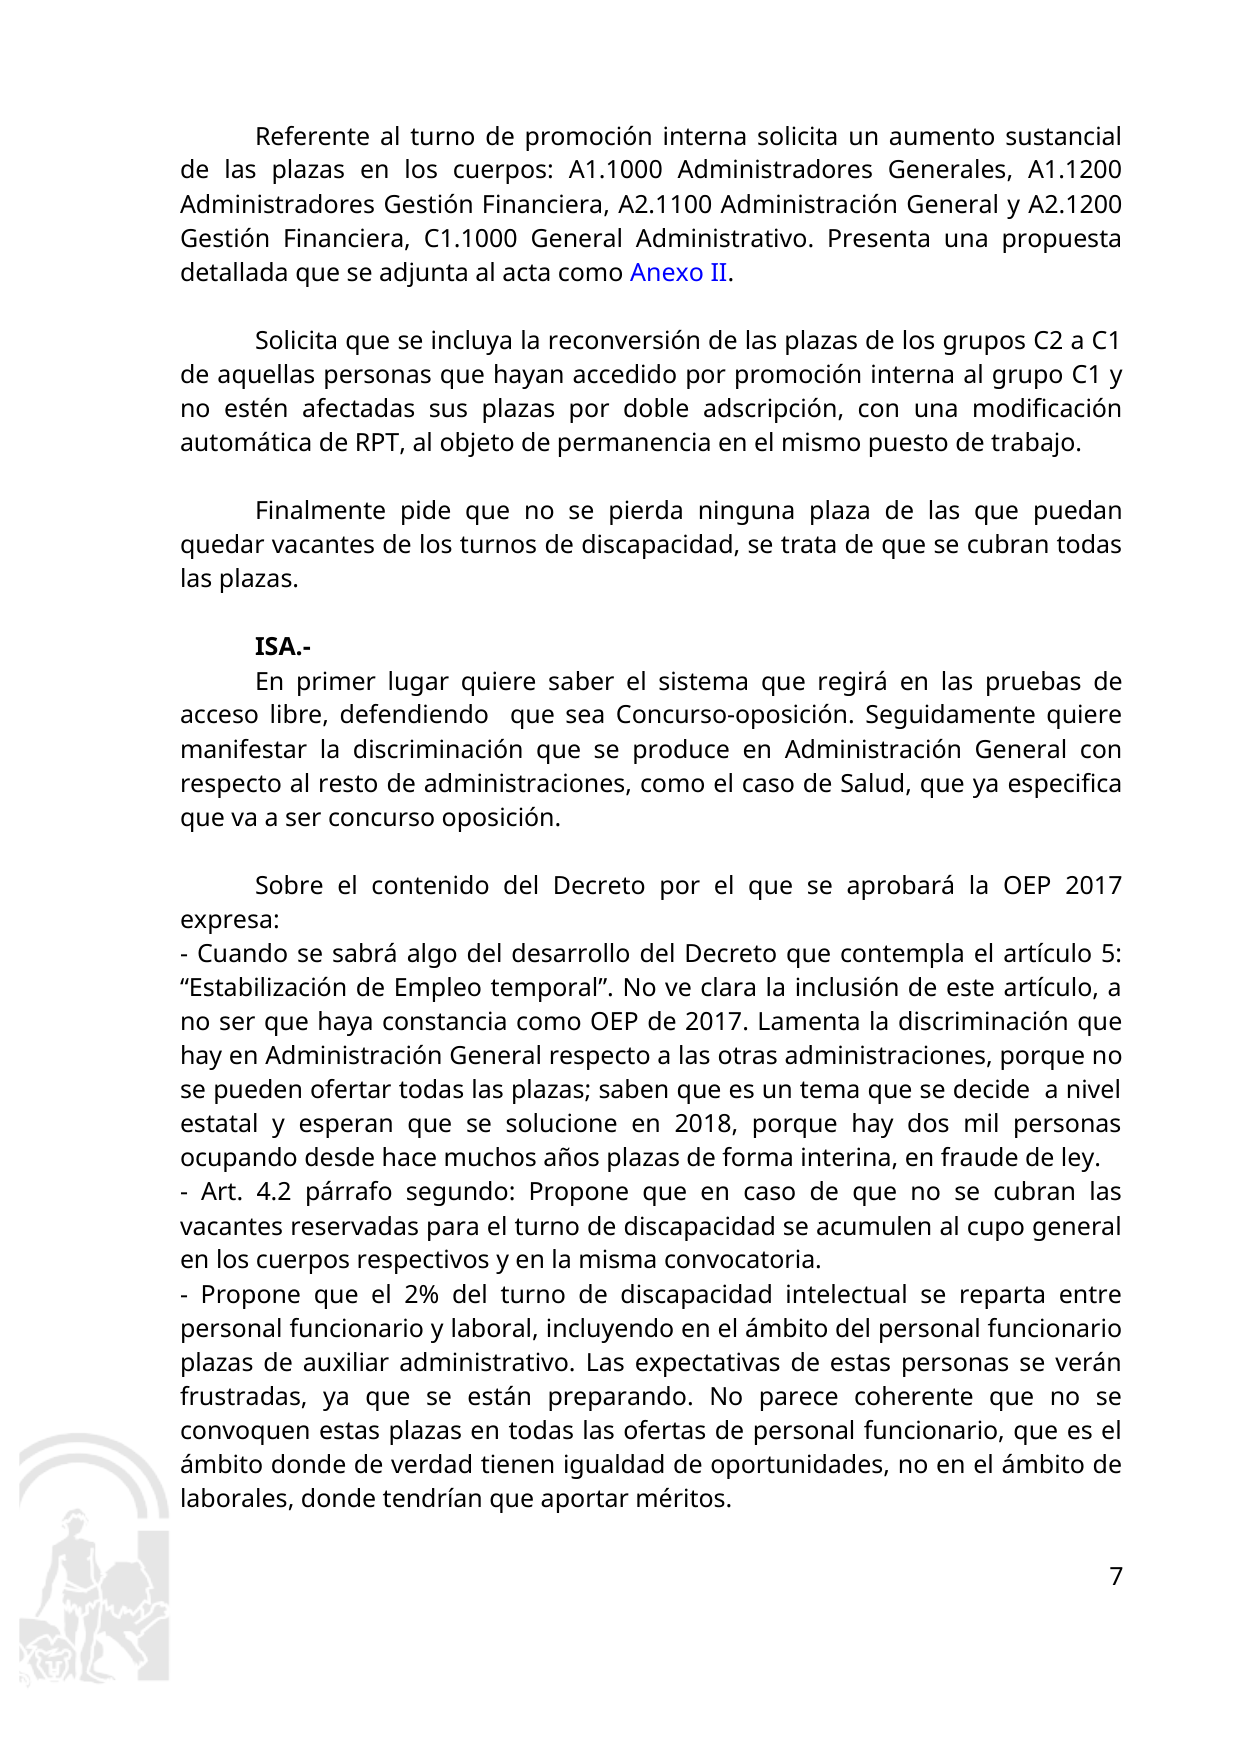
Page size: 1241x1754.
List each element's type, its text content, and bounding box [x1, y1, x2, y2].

text Finalmente pide que no se pierda ninguna plaza de las que puedan quedar vacantes de los turnos de discapacidad, se trata de que se cubran todas las plazas. [180, 493, 1123, 595]
text Solicita que se incluya la reconversión de las plazas de los grupos C2 a C1 de aquellas personas que hayan accedido por promoción interna al grupo C1 y no estén afectadas sus plazas por doble adscripción, con una modificación automática de RPT, al objeto de permanencia en el mismo puesto de trabajo. [180, 322, 1123, 459]
text - Cuando se sabrá algo del desarrollo del Decreto que contempla el artículo 5: “Estabilización de Empleo temporal”. No ve clara la inclusión de este artículo, a no ser que haya constancia como OEP de 2017. Lamenta la discriminación que hay en Administración General respecto a las otras administraciones, porque no se pueden ofertar todas las plazas; saben que es un tema que se decide a nivel estatal y esperan que se solucione en 2018, porque hay dos mil personas ocupando desde hace muchos años plazas de forma interina, en fraude de ley. [180, 936, 1123, 1174]
text - Propone que el 2% del turno de discapacidad intelectual se reparta entre personal funcionario y laboral, incluyendo en el ámbito del personal funcionario plazas de auxiliar administrativo. Las expectativas de estas personas se verán frustradas, ya que se están preparando. No parece coherente que no se convoquen estas plazas en todas las ofertas de personal funcionario, que es el ámbito donde de verdad tienen igualdad de oportunidades, no en el ámbito de laborales, donde tendrían que aportar méritos. [180, 1276, 1123, 1515]
text - Art. 4.2 párrafo segundo: Propone que en caso de que no se cubran las vacantes reservadas para el turno de discapacidad se acumulen al cupo general en los cuerpos respectivos y en la misma convocatoria. [180, 1174, 1123, 1276]
text En primer lugar quiere saber el sistema que regirá en las pruebas de acceso libre, defendiendo que sea Concurso-oposición. Seguidamente quiere manifestar la discriminación que se produce en Administración General con respecto al resto de administraciones, como el caso de Salud, que ya especifica que va a ser concurso oposición. [180, 663, 1123, 833]
text Sobre el contenido del Decreto por el que se aprobará la OEP 2017 expresa: [180, 867, 1123, 936]
text ISA.- [180, 629, 1123, 663]
text Referente al turno de promoción interna solicita un aumento sustancial de las plazas en los cuerpos: A1.1000 Administradores Generales, A1.1200 Administradores Gestión Financiera, A2.1100 Administración General y A2.1200 Gestión Financiera, C1.1000 General Administrativo. Presenta una propuesta detallada que se adjunta al acta como Anexo II. [180, 118, 1123, 288]
